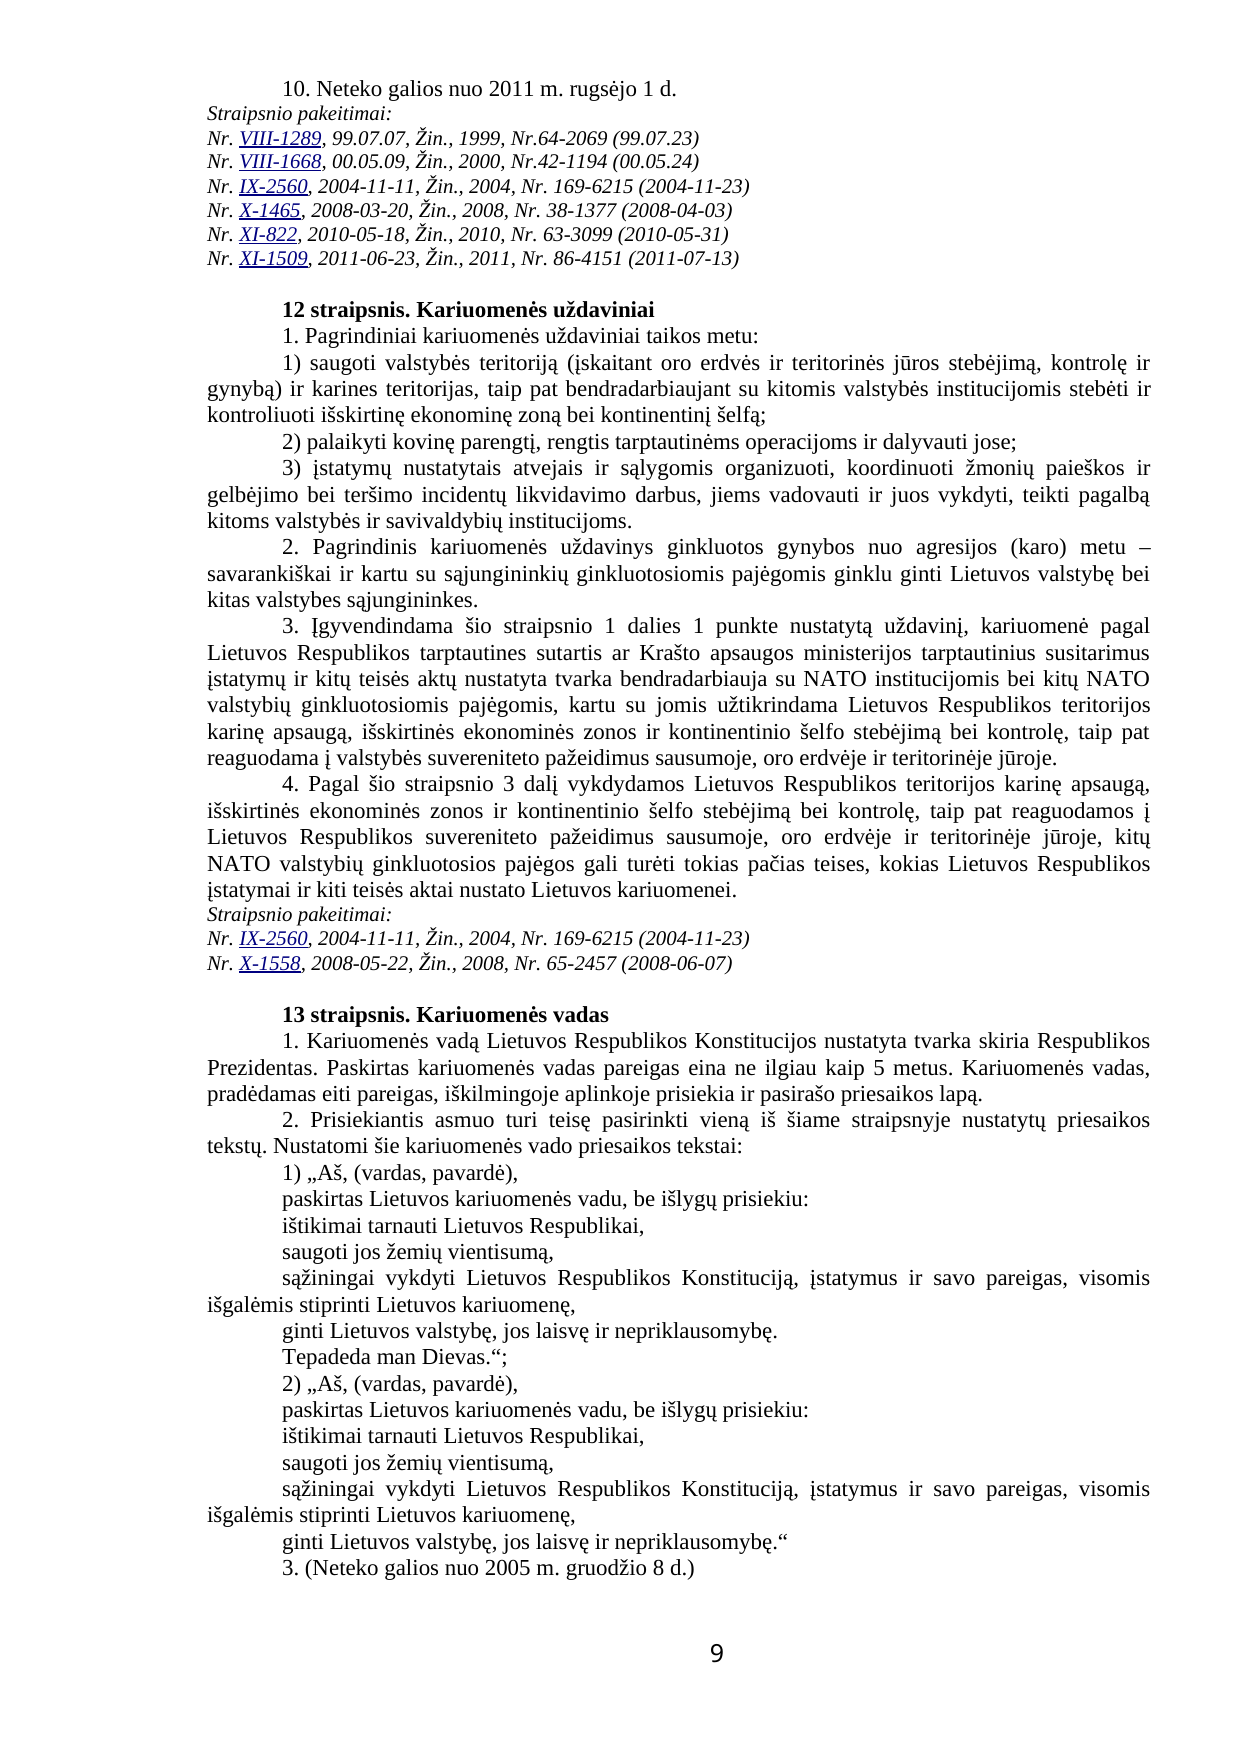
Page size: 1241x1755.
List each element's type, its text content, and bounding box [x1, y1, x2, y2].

text 4. Pagal šio straipsnio 3 dalį vykdydamos Lietuvos Respublikos teritorijos karinę apsaugą, išskirtinės ekonominės zonos ir kontinentinio šelfo stebėjimą bei kontrolę, taip pat reaguodamos į Lietuvos Respublikos suvereniteto pažeidimus sausumoje, oro erdvėje ir teritorinėje jūroje, kitų NATO valstybių ginkluotosios pajėgos gali turėti tokias pačias teises, kokias Lietuvos Respublikos įstatymai ir kiti teisės aktai nustato Lietuvos kariuomenei. [207, 771, 1152, 902]
text Straipsnio pakeitimai: [207, 902, 1152, 926]
text sąžiningai vykdyti Lietuvos Respublikos Konstituciją, įstatymus ir savo pareigas, visomis išgalėmis stiprinti Lietuvos kariuomenę, [207, 1264, 1152, 1317]
text Nr. X-1558, 2008-05-22, Žin., 2008, Nr. 65-2457 (2008-06-07) [207, 950, 1152, 974]
text Nr. VIII-1668, 00.05.09, Žin., 2000, Nr.42-1194 (00.05.24) [207, 149, 1152, 173]
text 10. Neteko galios nuo 2011 m. rugsėjo 1 d. [207, 75, 1152, 101]
text Nr. XI-822, 2010-05-18, Žin., 2010, Nr. 63-3099 (2010-05-31) [207, 222, 1152, 246]
text 13 straipsnis. Kariuomenės vadas [207, 1001, 1152, 1027]
text 1. Kariuomenės vadą Lietuvos Respublikos Konstitucijos nustatyta tvarka skiria Respublikos Prezidentas. Paskirtas kariuomenės vadas pareigas eina ne ilgiau kaip 5 metus. Kariuomenės vadas, pradėdamas eiti pareigas, iškilmingoje aplinkoje prisiekia ir pasirašo priesaikos lapą. [207, 1027, 1152, 1106]
text 3. (Neteko galios nuo 2005 m. gruodžio 8 d.) [207, 1554, 1152, 1581]
text sąžiningai vykdyti Lietuvos Respublikos Konstituciją, įstatymus ir savo pareigas, visomis išgalėmis stiprinti Lietuvos kariuomenę, [207, 1475, 1152, 1528]
text paskirtas Lietuvos kariuomenės vadu, be išlygų prisiekiu: [207, 1396, 1152, 1422]
text saugoti jos žemių vientisumą, [207, 1449, 1152, 1475]
text Straipsnio pakeitimai: [207, 101, 1152, 125]
text Tepadeda man Dievas.“; [207, 1343, 1152, 1370]
text 2. Prisiekiantis asmuo turi teisę pasirinkti vieną iš šiame straipsnyje nustatytų priesaikos tekstų. Nustatomi šie kariuomenės vado priesaikos tekstai: [207, 1106, 1152, 1159]
text 2. Pagrindinis kariuomenės uždavinys ginkluotos gynybos nuo agresijos (karo) metu – savarankiškai ir kartu su sąjungininkių ginkluotosiomis pajėgomis ginklu ginti Lietuvos valstybę bei kitas valstybes sąjungininkes. [207, 533, 1152, 612]
text ginti Lietuvos valstybę, jos laisvę ir nepriklausomybę. [207, 1317, 1152, 1343]
text ištikimai tarnauti Lietuvos Respublikai, [207, 1422, 1152, 1449]
text Nr. X-1465, 2008-03-20, Žin., 2008, Nr. 38-1377 (2008-04-03) [207, 198, 1152, 222]
text Nr. XI-1509, 2011-06-23, Žin., 2011, Nr. 86-4151 (2011-07-13) [207, 246, 1152, 270]
text ištikimai tarnauti Lietuvos Respublikai, [207, 1212, 1152, 1238]
text 1) „Aš, (vardas, pavardė), [207, 1159, 1152, 1185]
text 2) „Aš, (vardas, pavardė), [207, 1370, 1152, 1396]
text ginti Lietuvos valstybę, jos laisvę ir nepriklausomybę.“ [207, 1528, 1152, 1554]
text 3. Įgyvendindama šio straipsnio 1 dalies 1 punkte nustatytą uždavinį, kariuomenė pagal Lietuvos Respublikos tarptautines sutartis ar Krašto apsaugos ministerijos tarptautinius susitarimus įstatymų ir kitų teisės aktų nustatyta tvarka bendradarbiauja su NATO institucijomis bei kitų NATO valstybių ginkluotosiomis pajėgomis, kartu su jomis užtikrindama Lietuvos Respublikos teritorijos karinę apsaugą, išskirtinės ekonominės zonos ir kontinentinio šelfo stebėjimą bei kontrolę, taip pat reaguodama į valstybės suvereniteto pažeidimus sausumoje, oro erdvėje ir teritorinėje jūroje. [207, 612, 1152, 771]
text 1. Pagrindiniai kariuomenės uždaviniai taikos metu: [207, 322, 1152, 349]
text Nr. IX-2560, 2004-11-11, Žin., 2004, Nr. 169-6215 (2004-11-23) [207, 926, 1152, 950]
text 1) saugoti valstybės teritoriją (įskaitant oro erdvės ir teritorinės jūros stebėjimą, kontrolę ir gynybą) ir karines teritorijas, taip pat bendradarbiaujant su kitomis valstybės institucijomis stebėti ir kontroliuoti išskirtinę ekonominę zoną bei kontinentinį šelfą; [207, 349, 1152, 428]
text 3) įstatymų nustatytais atvejais ir sąlygomis organizuoti, koordinuoti žmonių paieškos ir gelbėjimo bei teršimo incidentų likvidavimo darbus, jiems vadovauti ir juos vykdyti, teikti pagalbą kitoms valstybės ir savivaldybių institucijoms. [207, 454, 1152, 533]
text paskirtas Lietuvos kariuomenės vadu, be išlygų prisiekiu: [207, 1185, 1152, 1212]
text 12 straipsnis. Kariuomenės uždaviniai [207, 296, 1152, 322]
text saugoti jos žemių vientisumą, [207, 1238, 1152, 1264]
text Nr. IX-2560, 2004-11-11, Žin., 2004, Nr. 169-6215 (2004-11-23) [207, 173, 1152, 198]
text Nr. VIII-1289, 99.07.07, Žin., 1999, Nr.64-2069 (99.07.23) [207, 125, 1152, 149]
text 2) palaikyti kovinę parengtį, rengtis tarptautinėms operacijoms ir dalyvauti jose; [207, 428, 1152, 454]
